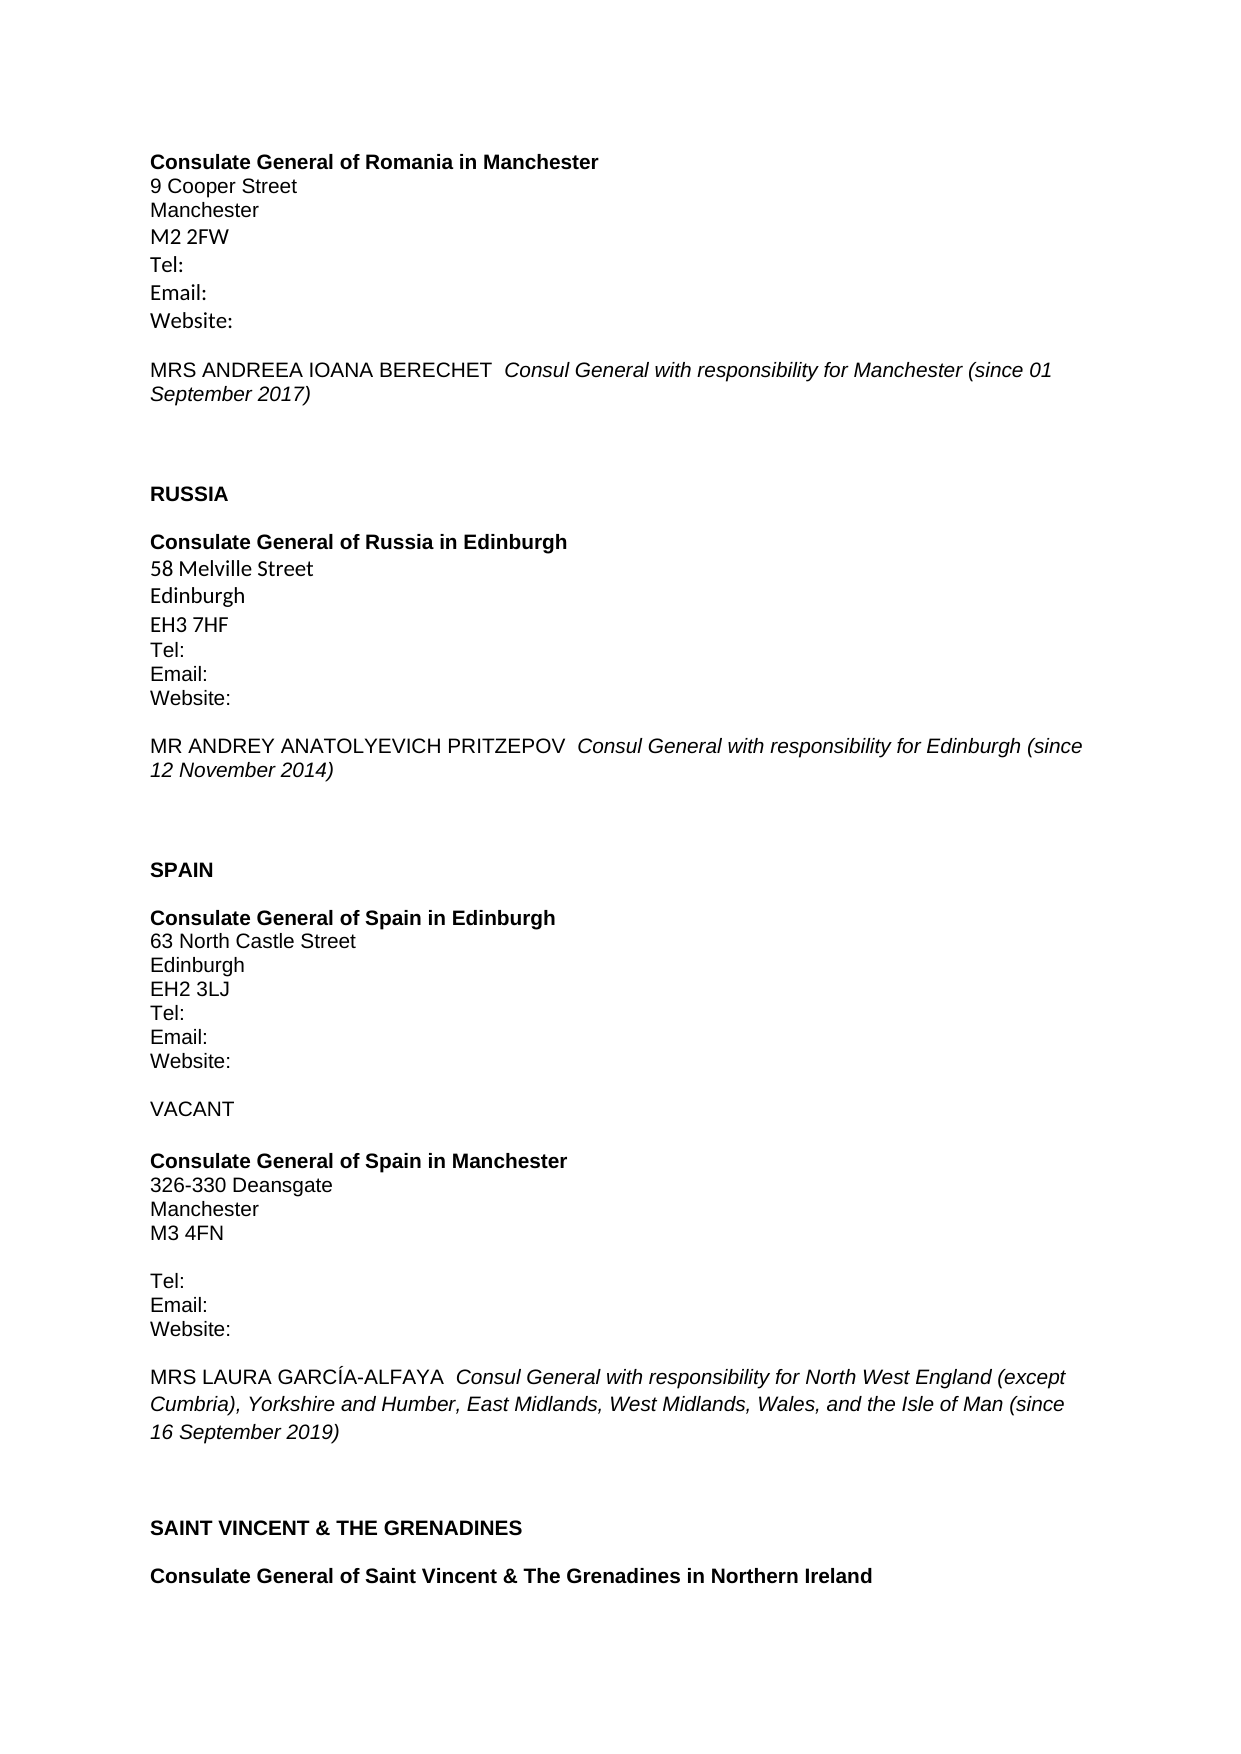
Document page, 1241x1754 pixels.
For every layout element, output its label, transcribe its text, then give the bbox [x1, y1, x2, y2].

text 63 North Castle Street Edinburgh EH2 3LJ Tel: Email: Website: [150, 929, 1090, 1073]
text 326-330 Deansgate Manchester [150, 1173, 1090, 1221]
text Consulate General of Spain in Edinburgh [150, 905, 1090, 929]
text MR ANDREY ANATOLYEVICH PRITZEPOV Consul General with responsibility for Edinburgh (since 12 November 2014) [150, 733, 1090, 781]
text 9 Cooper Street Manchester M2 2FW [150, 174, 1090, 250]
text MRS ANDREEA IOANA BERECHET Consul General with responsibility for Manchester (since 01 September 2017) [150, 358, 1090, 406]
text Consulate General of Romania in Manchester [150, 150, 1090, 174]
text 58 Melville Street Edinburgh EH3 7HF Tel: Email: Website: [150, 554, 1090, 709]
text VACANT [150, 1097, 1090, 1121]
text MRS LAURA GARCÍA-ALFAYA Consul General with responsibility for North West England (except Cumbria), Yorkshire and Humber, East Midlands, West Midlands, Wales, and the Isle of Man (since 16 September 2019) [150, 1364, 1090, 1443]
text RUSSIA [150, 482, 1090, 506]
text Consulate General of Spain in Manchester [150, 1149, 1090, 1173]
text SPAIN [150, 857, 1090, 881]
text M3 4FN [150, 1221, 1090, 1245]
text Consulate General of Russia in Edinburgh [150, 530, 1090, 554]
text SAINT VINCENT & THE GRENADINES [150, 1516, 1090, 1540]
text Tel: Email: Website: [150, 1245, 1090, 1341]
text Consulate General of Saint Vincent & The Grenadines in Northern Ireland [150, 1564, 1090, 1588]
text Tel: Email: Website: [150, 250, 1090, 334]
